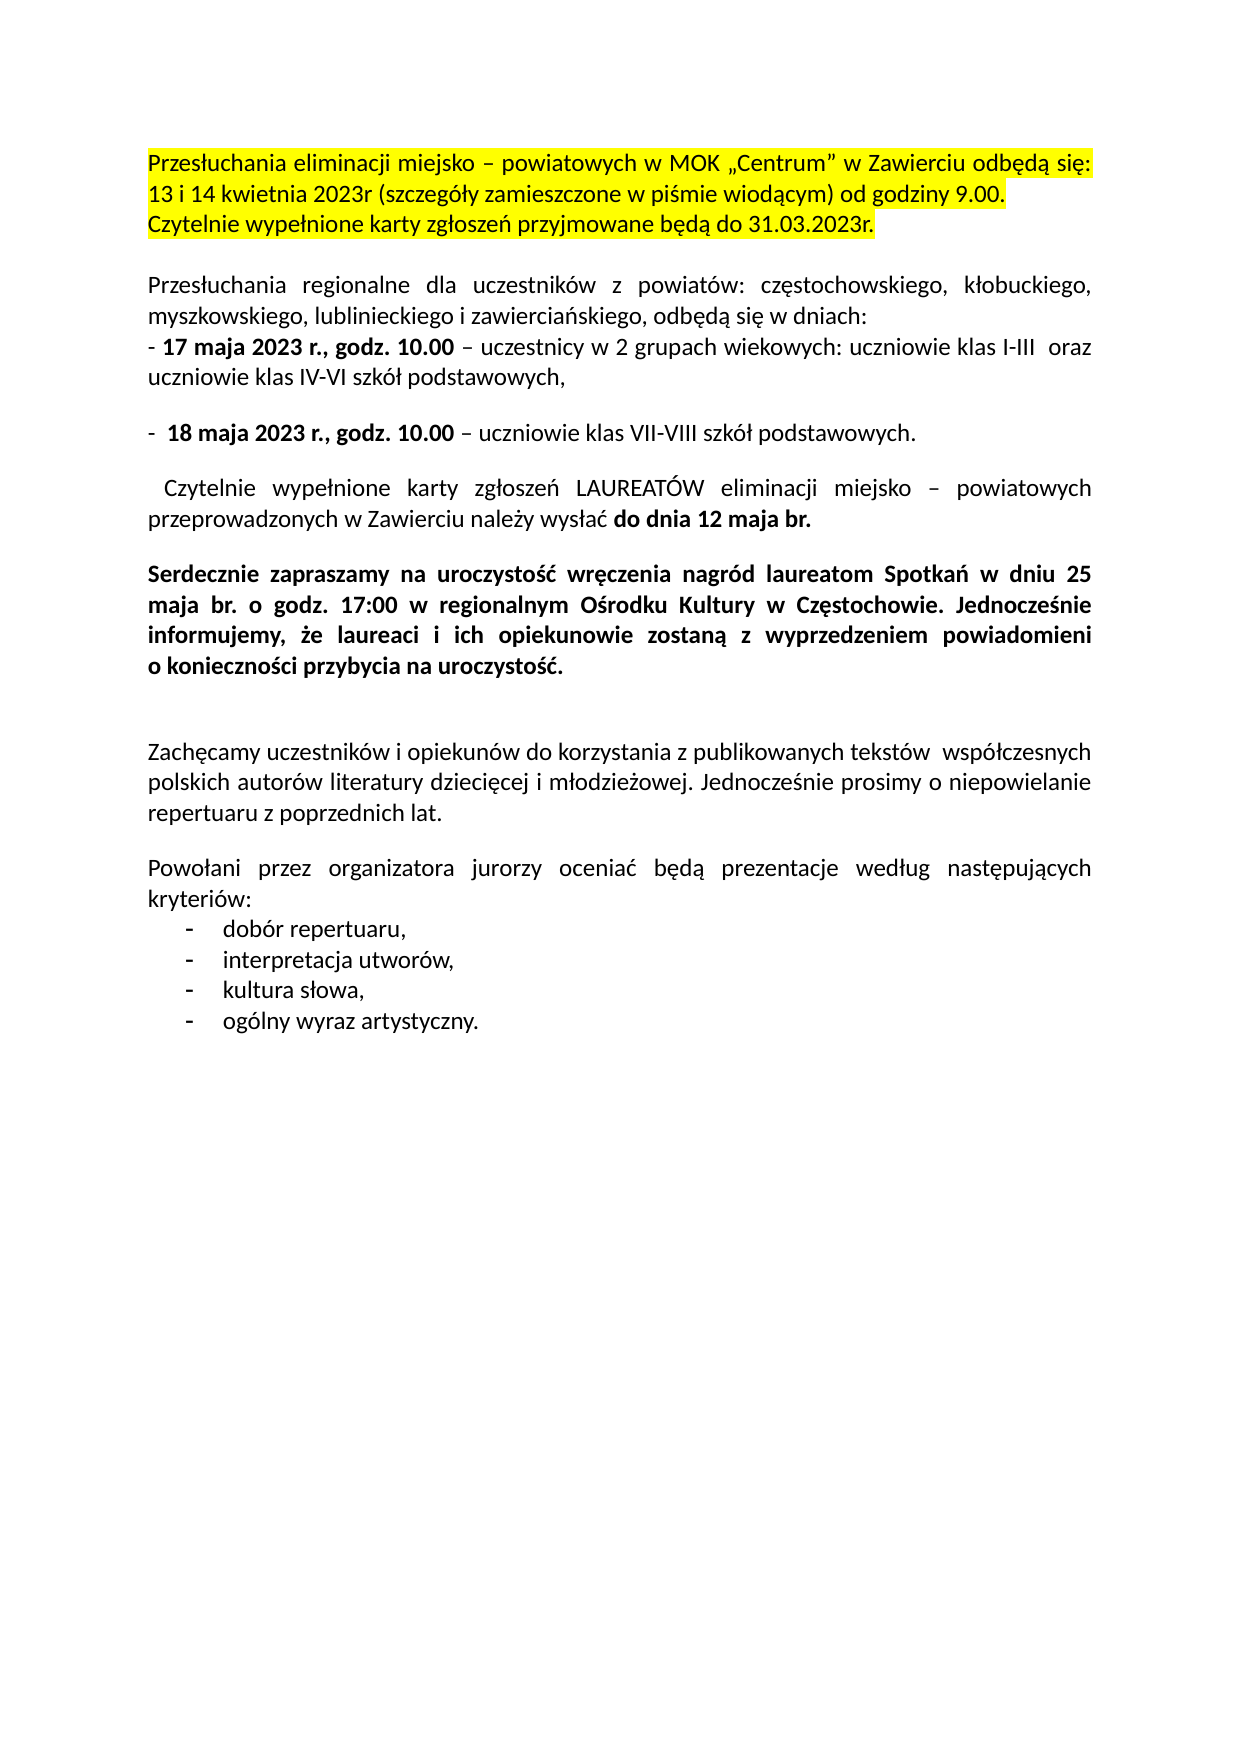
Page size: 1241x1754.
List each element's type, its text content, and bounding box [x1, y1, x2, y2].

text Powołani przez organizatora jurorzy oceniać będą prezentacje według następujących kryteriów: [148, 852, 1093, 913]
text - 18 maja 2023 r., godz. 10.00 – uczniowie klas VII-VIII szkół podstawowych. [148, 417, 1093, 447]
list dobór repertuaru, [185, 913, 1093, 944]
text Zachęcamy uczestników i opiekunów do korzystania z publikowanych tekstów współczesnych polskich autorów literatury dziecięcej i młodzieżowej. Jednocześnie prosimy o niepowielanie repertuaru z poprzednich lat. [148, 736, 1093, 827]
text Serdecznie zapraszamy na uroczystość wręczenia nagród laureatom Spotkań w dniu 25 maja br. o godz. 17:00 w regionalnym Ośrodku Kultury w Częstochowie. Jednocześnie informujemy, że laureaci i ich opiekunowie zostaną z wyprzedzeniem powiadomieni o konieczności przybycia na uroczystość. [148, 558, 1093, 680]
list kultura słowa, [185, 974, 1093, 1005]
text - 17 maja 2023 r., godz. 10.00 – uczestnicy w 2 grupach wiekowych: uczniowie klas I-III oraz uczniowie klas IV-VI szkół podstawowych, [148, 331, 1093, 392]
text Czytelnie wypełnione karty zgłoszeń przyjmowane będą do 31.03.2023r. [148, 209, 1093, 239]
text Przesłuchania eliminacji miejsko – powiatowych w MOK „Centrum” w Zawierciu odbędą się: 13 i 14 kwietnia 2023r (szczegóły zamieszczone w piśmie wiodącym) od godziny 9.00. [148, 148, 1093, 209]
list ogólny wyraz artystyczny. [185, 1005, 1093, 1036]
text Przesłuchania regionalne dla uczestników z powiatów: częstochowskiego, kłobuckiego, myszkowskiego, lublinieckiego i zawierciańskiego, odbędą się w dniach: [148, 270, 1093, 331]
list interpretacja utworów, [185, 944, 1093, 974]
text Czytelnie wypełnione karty zgłoszeń LAUREATÓW eliminacji miejsko – powiatowych przeprowadzonych w Zawierciu należy wysłać do dnia 12 maja br. [148, 472, 1093, 533]
